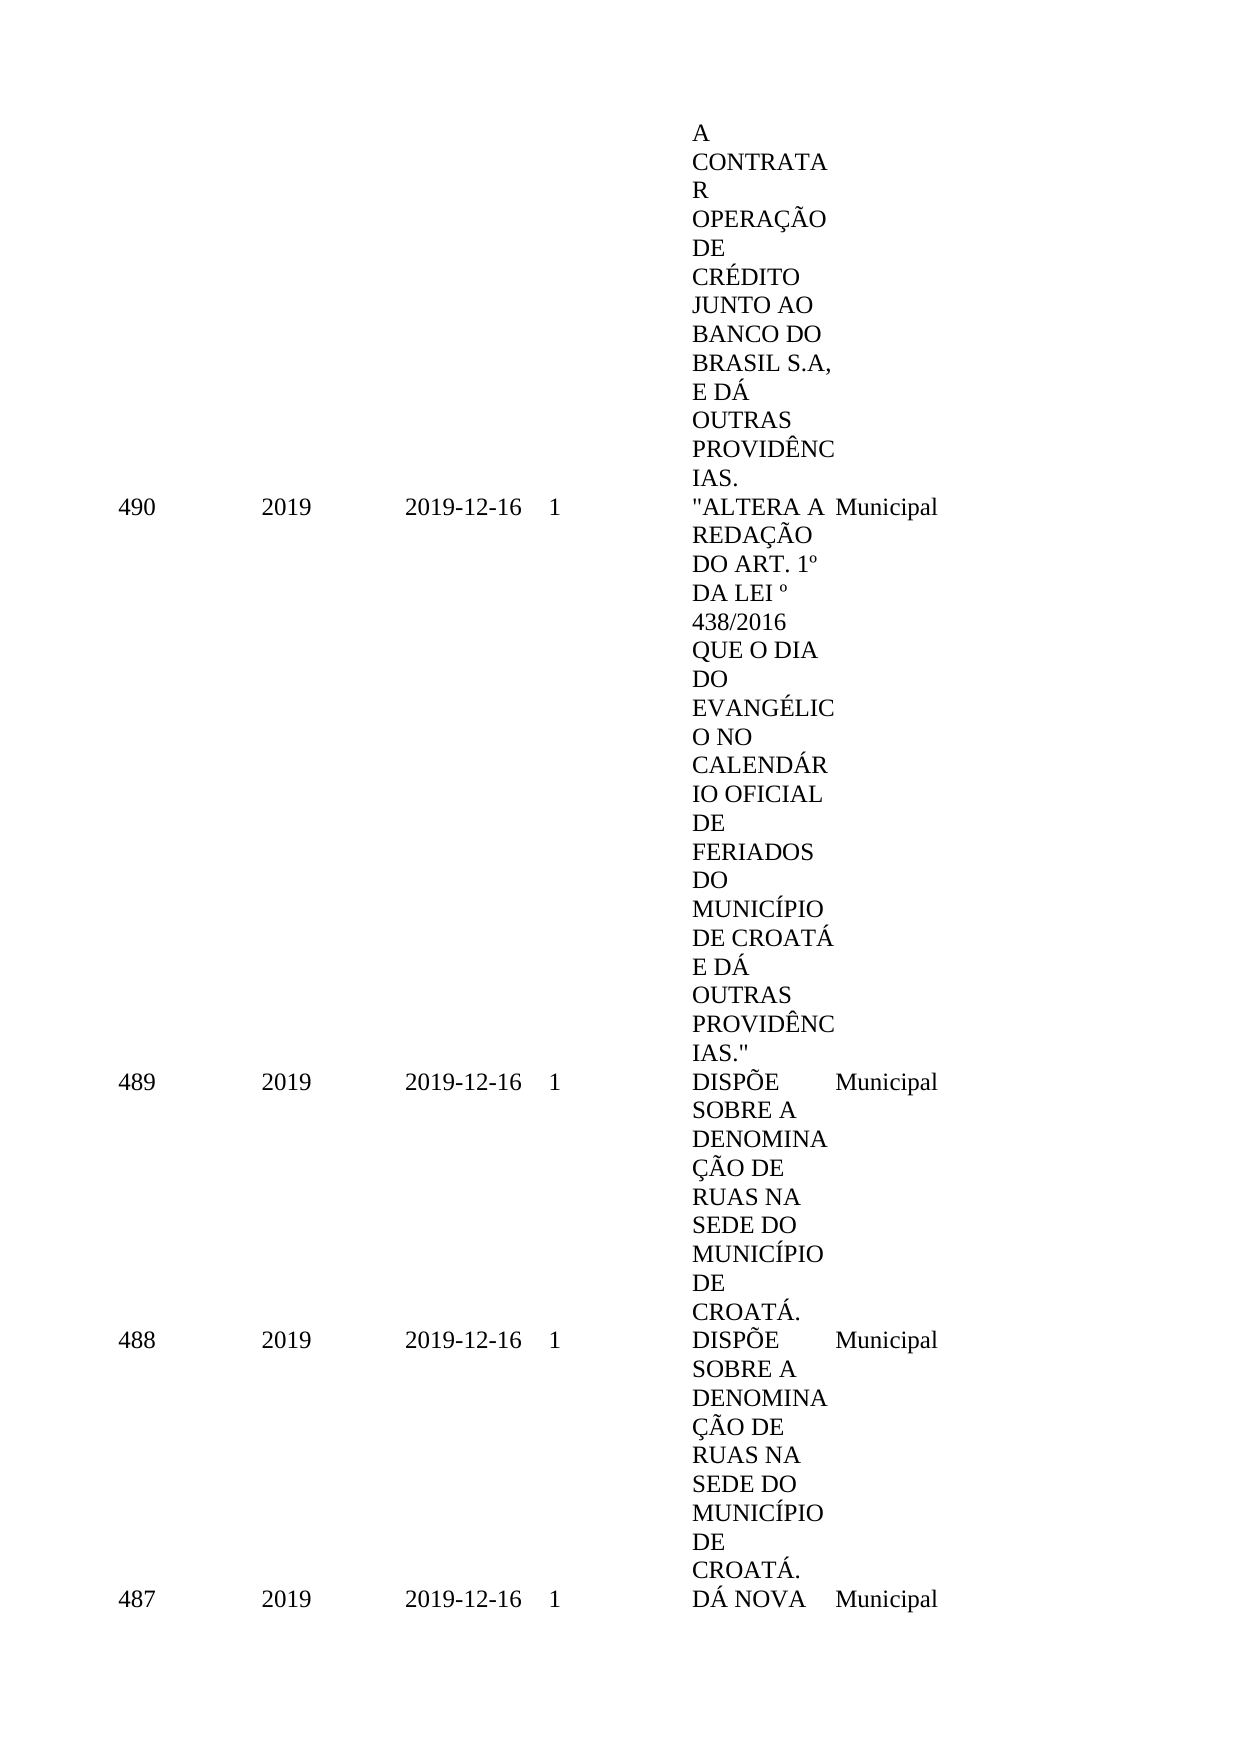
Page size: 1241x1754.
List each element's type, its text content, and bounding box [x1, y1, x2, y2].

table_cell 2019 [261, 1067, 405, 1326]
table_cell 1 [548, 1326, 692, 1584]
table_cell DÁ NOVA [692, 1584, 835, 1613]
table_cell [979, 1067, 1122, 1326]
table_cell 1 [548, 1067, 692, 1326]
table_cell DISPÕE SOBRE A DENOMINAÇÃO DE RUAS NA SEDE DO MUNICÍPIO DE CROATÁ. [692, 1067, 835, 1326]
table_cell 2019-12-16 [405, 1067, 548, 1326]
table_cell 487 [118, 1584, 261, 1613]
table_cell Municipal [835, 1326, 979, 1584]
table_cell [261, 118, 405, 492]
table_cell [979, 492, 1122, 1067]
table_cell [548, 118, 692, 492]
table_cell [405, 118, 548, 492]
table_cell 489 [118, 1067, 261, 1326]
table_cell 2019-12-16 [405, 492, 548, 1067]
table_cell DISPÕE SOBRE A DENOMINAÇÃO DE RUAS NA SEDE DO MUNICÍPIO DE CROATÁ. [692, 1326, 835, 1584]
table_cell 490 [118, 492, 261, 1067]
table_cell [118, 118, 261, 492]
table_cell Municipal [835, 1584, 979, 1613]
table_cell 488 [118, 1326, 261, 1584]
table_cell 1 [548, 1584, 692, 1613]
table_cell Municipal [835, 492, 979, 1067]
table_cell 2019 [261, 492, 405, 1067]
table_cell 1 [548, 492, 692, 1067]
table_cell "ALTERA A REDAÇÃO DO ART. 1º DA LEI º 438/2016 QUE O DIA DO EVANGÉLICO NO CALENDÁRIO OFICIAL DE FERIADOS DO MUNICÍPIO DE CROATÁ E DÁ OUTRAS PROVIDÊNCIAS." [692, 492, 835, 1067]
table_cell [979, 1326, 1122, 1584]
table_cell [979, 118, 1122, 492]
table_cell [835, 118, 979, 492]
table_cell 2019-12-16 [405, 1326, 548, 1584]
table_cell 2019 [261, 1326, 405, 1584]
table_cell Municipal [835, 1067, 979, 1326]
table_cell 2019 [261, 1584, 405, 1613]
table_cell A CONTRATAR OPERAÇÃO DE CRÉDITO JUNTO AO BANCO DO BRASIL S.A, E DÁ OUTRAS PROVIDÊNCIAS. [692, 118, 835, 492]
table_cell 2019-12-16 [405, 1584, 548, 1613]
table_cell [979, 1584, 1122, 1613]
